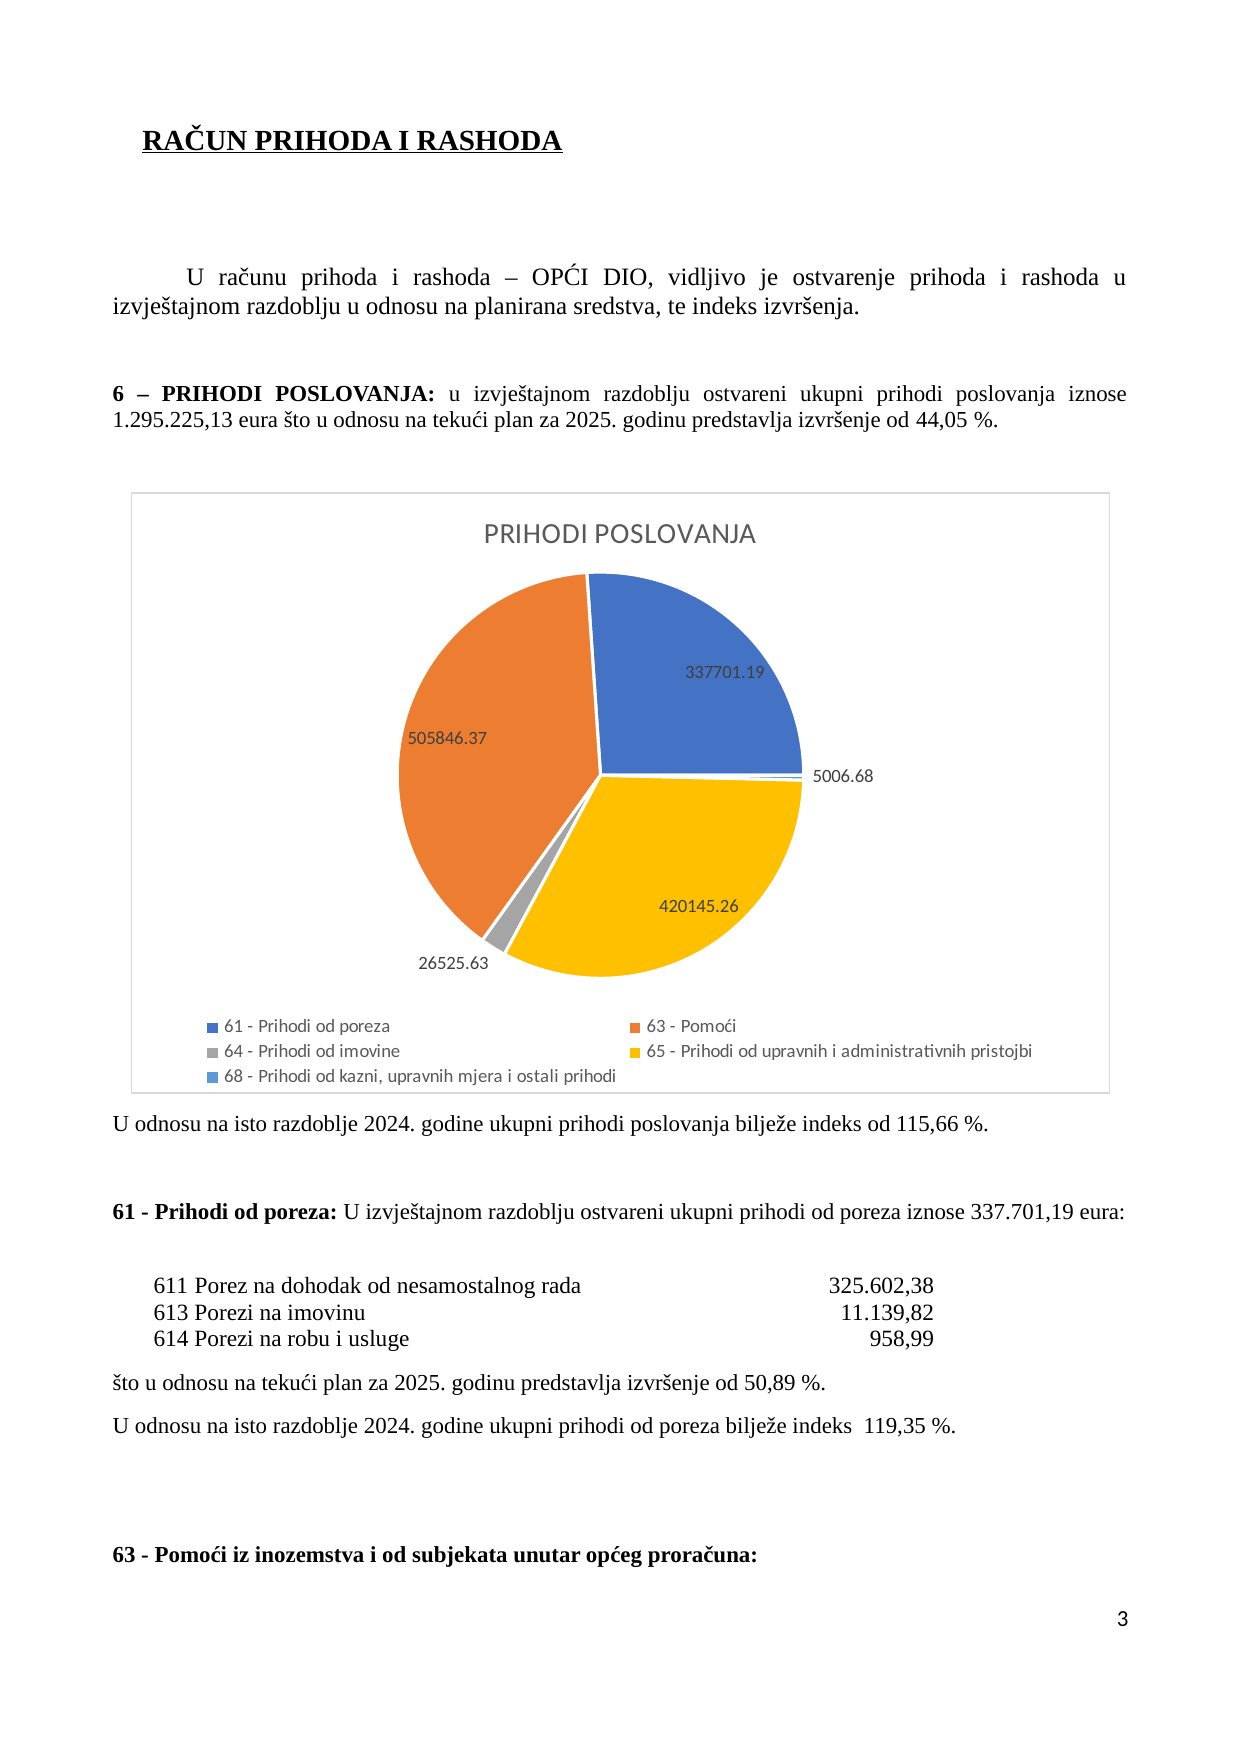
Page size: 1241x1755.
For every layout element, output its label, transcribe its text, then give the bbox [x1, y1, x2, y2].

text što u odnosu na tekući plan za 2025. godinu predstavlja izvršenje od 50,89 %. [112, 1369, 1128, 1395]
text RAČUN PRIHODA I RASHODA [142, 123, 1128, 156]
text U odnosu na isto razdoblje 2024. godine ukupni prihodi poslovanja bilježe indeks od 115,66 %. [112, 1111, 1128, 1137]
text 6 – PRIHODI POSLOVANJA: u izvještajnom razdoblju ostvareni ukupni prihodi poslovanja iznose 1.295.225,13 eura što u odnosu na tekući plan za 2025. godinu predstavlja izvršenje od 44,05 %. [112, 380, 1128, 433]
text U odnosu na isto razdoblje 2024. godine ukupni prihodi od poreza bilježe indeks 119,35 %. [112, 1412, 1128, 1438]
text 61 - Prihodi od poreza: U izvještajnom razdoblju ostvareni ukupni prihodi od poreza iznose 337.701,19 eura: [112, 1198, 1128, 1224]
text 63 - Pomoći iz inozemstva i od subjekata unutar općeg proračuna: [112, 1541, 1128, 1567]
text U računu prihoda i rashoda – OPĆI DIO, vidljivo je ostvarenje prihoda i rashoda u izvještajnom razdoblju u odnosu na planirana sredstva, te indeks izvršenja. [112, 262, 1128, 320]
